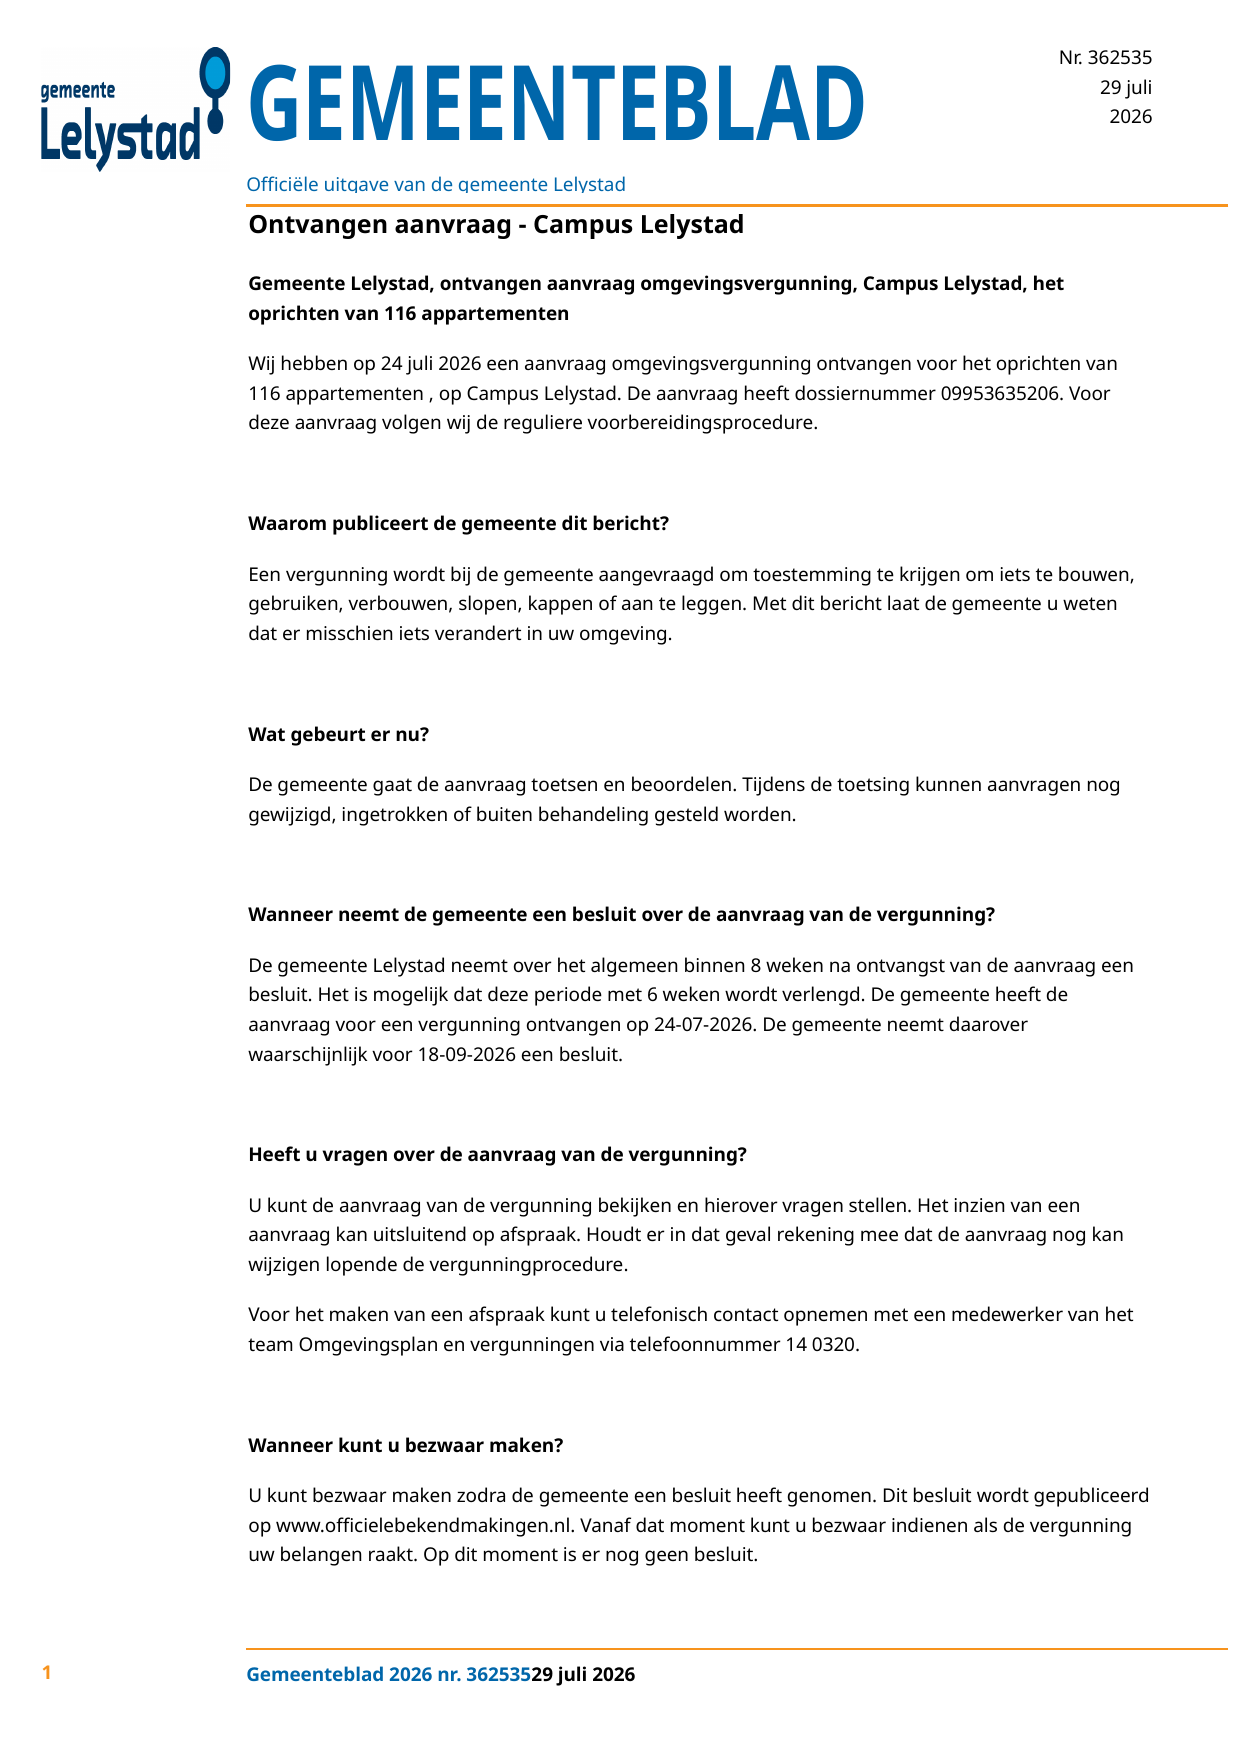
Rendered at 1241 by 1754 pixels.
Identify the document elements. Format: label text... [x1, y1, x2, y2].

text Voor het maken van een afspraak kunt u telefonisch contact opnemen met een medewerker van het team Omgevingsplan en vergunningen via telefoonnummer 14 0320. [248, 1302, 1152, 1357]
text U kunt de aanvraag van de vergunning bekijken en hierover vragen stellen. Het inzien van een aanvraag kan uitsluitend op afspraak. Houdt er in dat geval rekening mee dat de aanvraag nog kan wijzigen lopende de vergunningprocedure. [248, 1192, 1152, 1277]
text U kunt bezwaar maken zodra de gemeente een besluit heeft genomen. Dit besluit wordt gepubliceerd op www.officielebekendmakingen.nl. Vanaf dat moment kunt u bezwaar indienen als de vergunning uw belangen raakt. Op dit moment is er nog geen besluit. [248, 1482, 1152, 1567]
picture [41, 47, 231, 172]
text Heeft u vragen over de aanvraag van de vergunning? [248, 1142, 1152, 1167]
text Wanneer kunt u bezwaar maken? [248, 1432, 1152, 1458]
text Wij hebben op 24 juli 2026 een aanvraag omgevingsvergunning ontvangen voor het oprichten van 116 appartementen , op Campus Lelystad. De aanvraag heeft dossiernummer 09953635206. Voor deze aanvraag volgen wij de reguliere voorbereidingsprocedure. [248, 350, 1152, 435]
text Een vergunning wordt bij de gemeente aangevraagd om toestemming te krijgen om iets te bouwen, gebruiken, verbouwen, slopen, kappen of aan te leggen. Met dit bericht laat de gemeente u weten dat er misschien iets verandert in uw omgeving. [248, 561, 1152, 646]
text De gemeente Lelystad neemt over het algemeen binnen 8 weken na ontvangst van de aanvraag een besluit. Het is mogelijk dat deze periode met 6 weken wordt verlengd. De gemeente heeft de aanvraag voor een vergunning ontvangen op 24-07-2026. De gemeente neemt daarover waarschijnlijk voor 18-09-2026 een besluit. [248, 952, 1152, 1066]
text De gemeente gaat de aanvraag toetsen en beoordelen. Tijdens de toetsing kunnen aanvragen nog gewijzigd, ingetrokken of buiten behandeling gesteld worden. [248, 771, 1152, 826]
text Ontvangen aanvraag - Campus Lelystad [248, 207, 1152, 241]
text Gemeente Lelystad, ontvangen aanvraag omgevingsvergunning, Campus Lelystad, het oprichten van 116 appartementen [248, 270, 1152, 326]
text Wanneer neemt de gemeente een besluit over de aanvraag van de vergunning? [248, 902, 1152, 927]
text Waarom publiceert de gemeente dit bericht? [248, 510, 1152, 536]
text Wat gebeurt er nu? [248, 721, 1152, 746]
